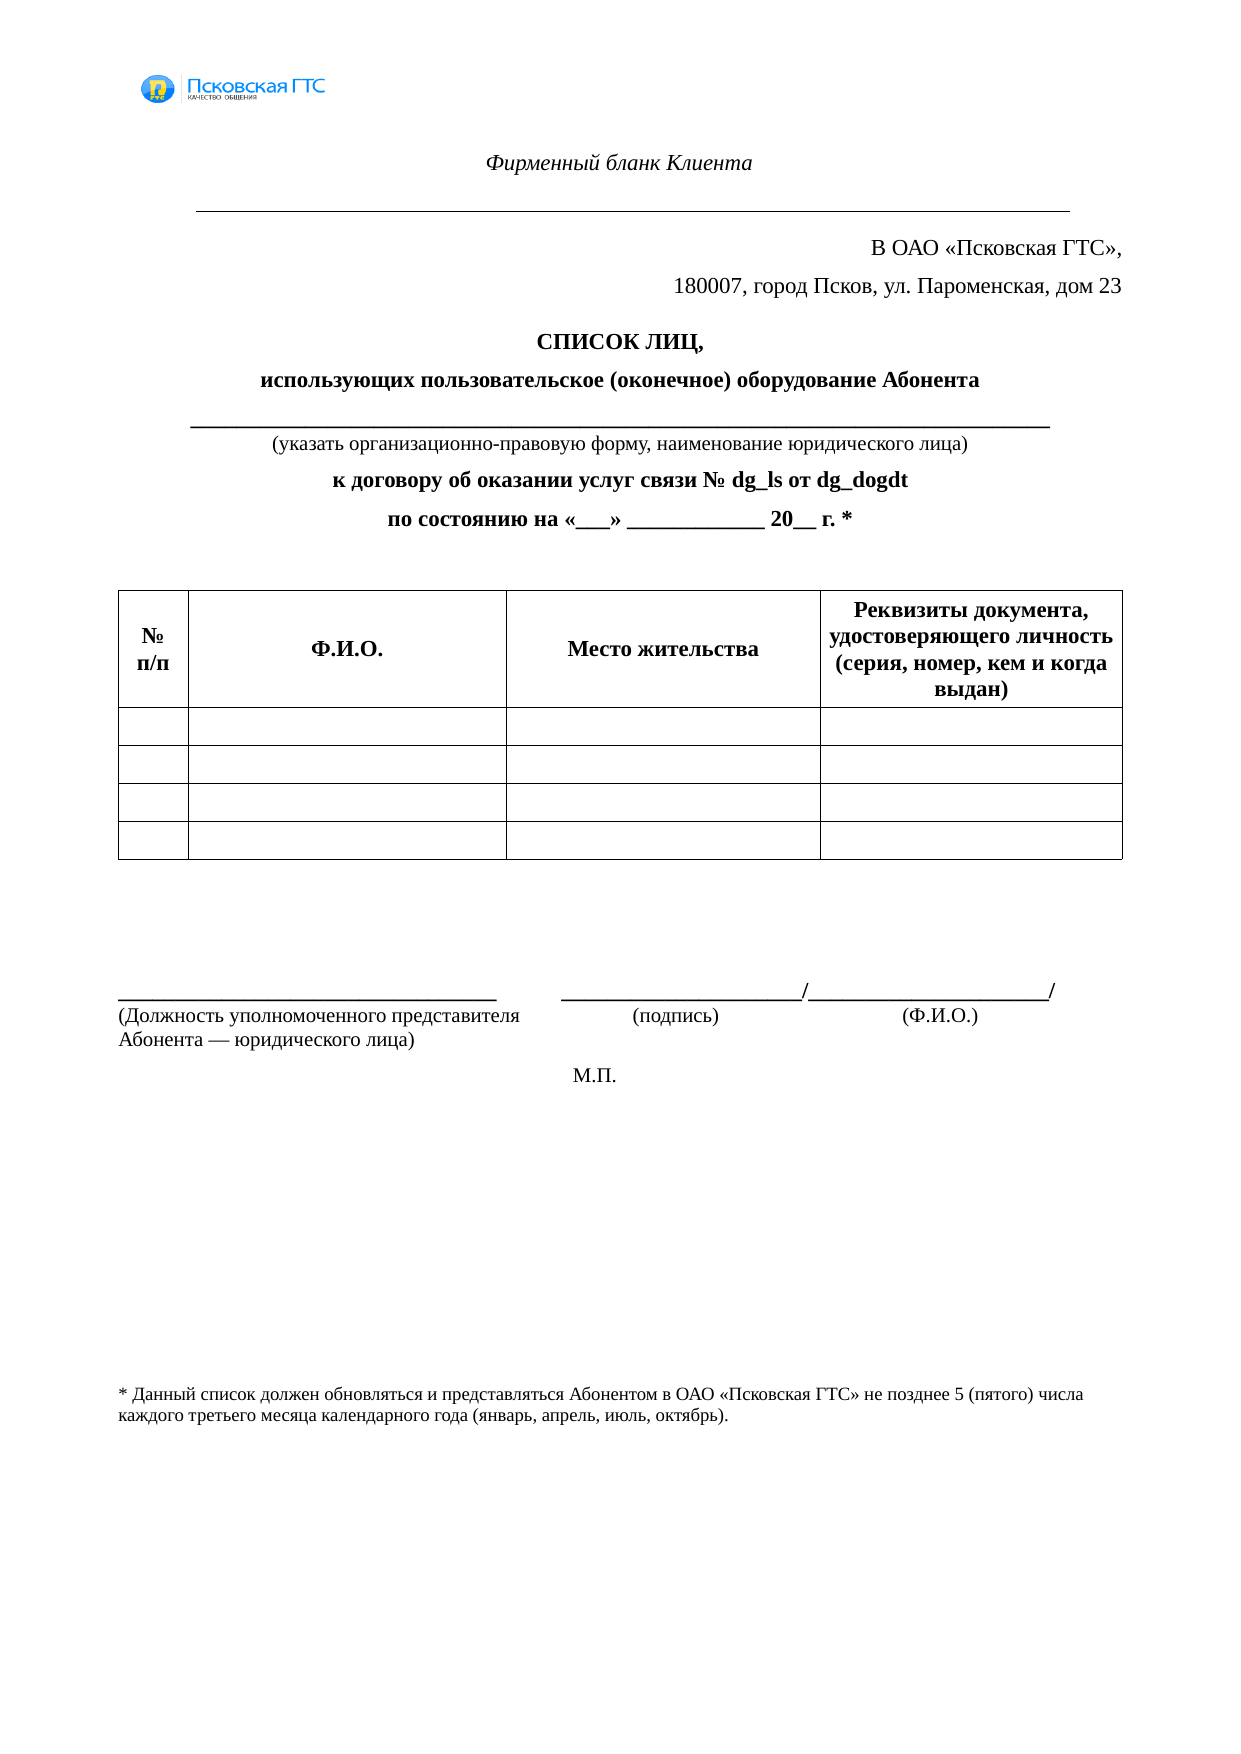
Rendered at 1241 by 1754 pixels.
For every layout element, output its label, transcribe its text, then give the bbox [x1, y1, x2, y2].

table_cell [119, 822, 188, 859]
text 180007, город Псков, ул. Пароменская, дом 23 [118, 272, 1122, 299]
text М.П. [118, 1063, 1122, 1087]
table_cell [507, 784, 820, 821]
table_header № п/п [119, 591, 188, 707]
text _________________________________ _____________________/_____________________/ [118, 977, 1122, 1003]
table_cell [821, 822, 1122, 859]
text * Данный список должен обновляться и представляться Абонентом в ОАО «Псковская ГТС» не позднее 5 (пятого) числа каждого третьего месяца календарного года (январь, апрель, июль, октябрь). [118, 1383, 1122, 1426]
table_header Реквизиты документа, удостоверяющего личность (серия, номер, кем и когда выдан) [821, 591, 1122, 707]
table_cell [119, 708, 188, 745]
text (указать организационно-правовую форму, наименование юридического лица) [118, 431, 1122, 455]
table_cell [821, 746, 1122, 783]
text использующих пользовательское (оконечное) оборудование Абонента [118, 366, 1122, 393]
table_cell [507, 708, 820, 745]
table_cell [821, 708, 1122, 745]
table_cell [189, 708, 506, 745]
table_cell [119, 746, 188, 783]
table_cell [189, 746, 506, 783]
table_header Место жительства [507, 591, 820, 707]
picture [134, 68, 327, 111]
text к договору об оказании услуг связи № dg_ls от dg_dogdt [118, 467, 1122, 493]
text СПИСОК ЛИЦ, [118, 328, 1122, 354]
text ___________________________________________________________________________ [118, 404, 1122, 431]
text Фирменный бланк Клиента [118, 149, 1122, 175]
table_cell [189, 784, 506, 821]
table_cell [507, 746, 820, 783]
text по состоянию на «___» ____________ 20__ г. * [118, 505, 1122, 531]
table_cell [189, 822, 506, 859]
table_header Ф.И.О. [189, 591, 506, 707]
table_cell [507, 822, 820, 859]
table_cell [119, 784, 188, 821]
text Абонента — юридического лица) [118, 1027, 1122, 1051]
table_cell [821, 784, 1122, 821]
text (Должность уполномоченного представителя (подпись) (Ф.И.О.) [118, 1003, 1122, 1027]
text В ОАО «Псковская ГТС», [118, 234, 1122, 261]
